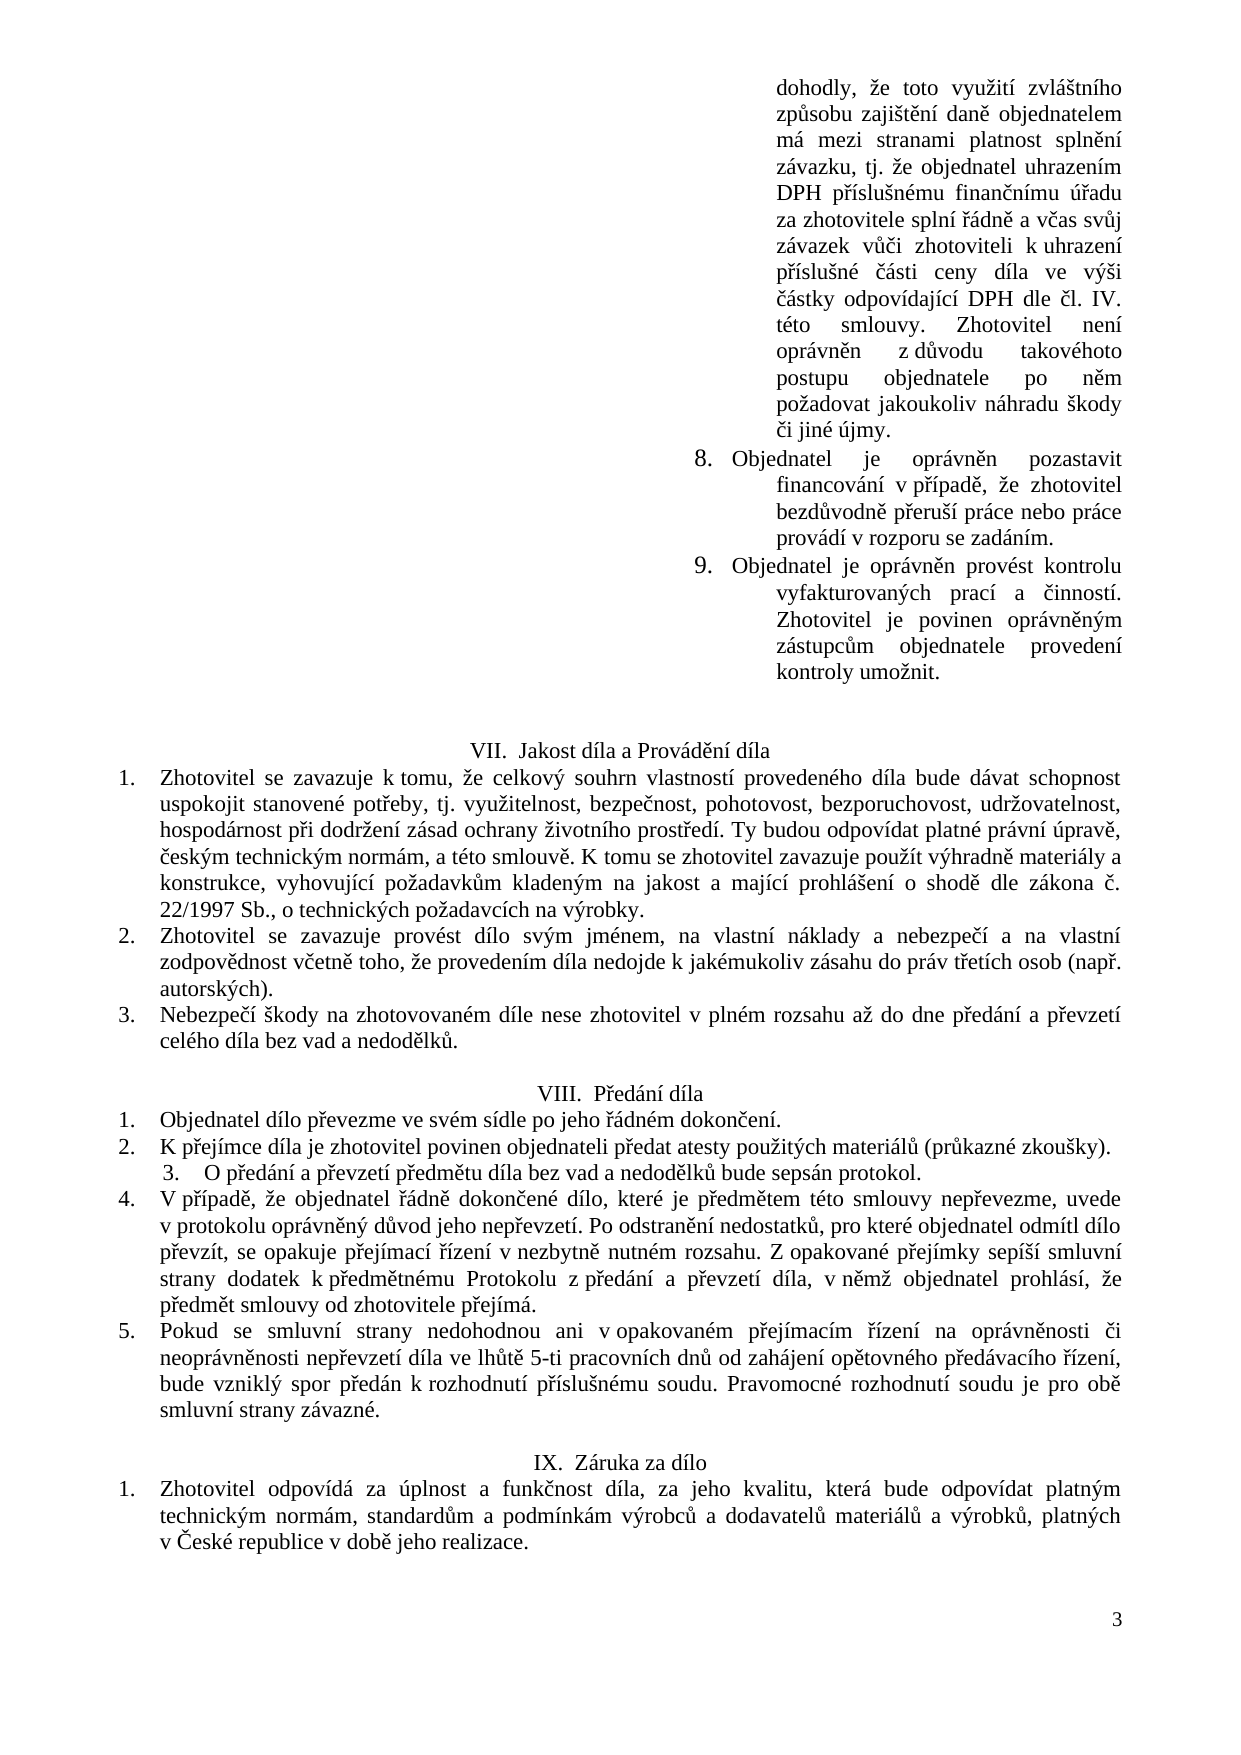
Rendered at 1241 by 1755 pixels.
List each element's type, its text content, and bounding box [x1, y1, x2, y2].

list Zhotovitel odpovídá za úplnost a funkčnost díla, za jeho kvalitu, která bude odpovídat platným technickým normám, standardům a podmínkám výrobců a dodavatelů materiálů a výrobků, platných v České republice v době jeho realizace. [118, 1475, 1122, 1554]
list Zhotovitel se zavazuje provést dílo svým jménem, na vlastní náklady a nebezpečí a na vlastní zodpovědnost včetně toho, že provedením díla nedojde k jakémukoliv zásahu do práv třetích osob (např. autorských). [118, 922, 1122, 1001]
text VII. Jakost díla a Provádění díla [118, 737, 1122, 764]
list dohodly, že toto využití zvláštního způsobu zajištění daně objednatelem má mezi stranami platnost splnění závazku, tj. že objednatel uhrazením DPH příslušnému finančnímu úřadu za zhotovitele splní řádně a včas svůj závazek vůči zhotoviteli k uhrazení příslušné části ceny díla ve výši částky odpovídající DPH dle čl. IV. této smlouvy. Zhotovitel není oprávněn z důvodu takovéhoto postupu objednatele po něm požadovat jakoukoliv náhradu škody či jiné újmy. [694, 74, 1122, 443]
text IX. Záruka za dílo [118, 1449, 1122, 1475]
list Objednatel je oprávněn pozastavit financování v případě, že zhotovitel bezdůvodně přeruší práce nebo práce provádí v rozporu se zadáním. [694, 443, 1122, 551]
list Zhotovitel se zavazuje k tomu, že celkový souhrn vlastností provedeného díla bude dávat schopnost uspokojit stanovené potřeby, tj. využitelnost, bezpečnost, pohotovost, bezporuchovost, udržovatelnost, hospodárnost při dodržení zásad ochrany životního prostředí. Ty budou odpovídat platné právní úpravě, českým technickým normám, a této smlouvě. K tomu se zhotovitel zavazuje použít výhradně materiály a konstrukce, vyhovující požadavkům kladeným na jakost a mající prohlášení o shodě dle zákona č. 22/1997 Sb., o technických požadavcích na výrobky. [118, 764, 1122, 922]
list Objednatel dílo převezme ve svém sídle po jeho řádném dokončení. [118, 1106, 1122, 1133]
list V případě, že objednatel řádně dokončené dílo, které je předmětem této smlouvy nepřevezme, uvede v protokolu oprávněný důvod jeho nepřevzetí. Po odstranění nedostatků, pro které objednatel odmítl dílo převzít, se opakuje přejímací řízení v nezbytně nutném rozsahu. Z opakované přejímky sepíší smluvní strany dodatek k předmětnému Protokolu z předání a převzetí díla, v němž objednatel prohlásí, že předmět smlouvy od zhotovitele přejímá. [118, 1186, 1122, 1317]
text VIII. Předání díla [118, 1080, 1122, 1106]
list K přejímce díla je zhotovitel povinen objednateli předat atesty použitých materiálů (průkazné zkoušky). [118, 1133, 1122, 1159]
list Nebezpečí škody na zhotovovaném díle nese zhotovitel v plném rozsahu až do dne předání a převzetí celého díla bez vad a nedodělků. [118, 1001, 1122, 1054]
list Pokud se smluvní strany nedohodnou ani v opakovaném přejímacím řízení na oprávněnosti či neoprávněnosti nepřevzetí díla ve lhůtě 5-ti pracovních dnů od zahájení opětovného předávacího řízení, bude vzniklý spor předán k rozhodnutí příslušnému soudu. Pravomocné rozhodnutí soudu je pro obě smluvní strany závazné. [118, 1317, 1122, 1423]
list Objednatel je oprávněn provést kontrolu vyfakturovaných prací a činností. Zhotovitel je povinen oprávněným zástupcům objednatele provedení kontroly umožnit. [694, 551, 1122, 685]
list O předání a převzetí předmětu díla bez vad a nedodělků bude sepsán protokol. [162, 1159, 1122, 1186]
